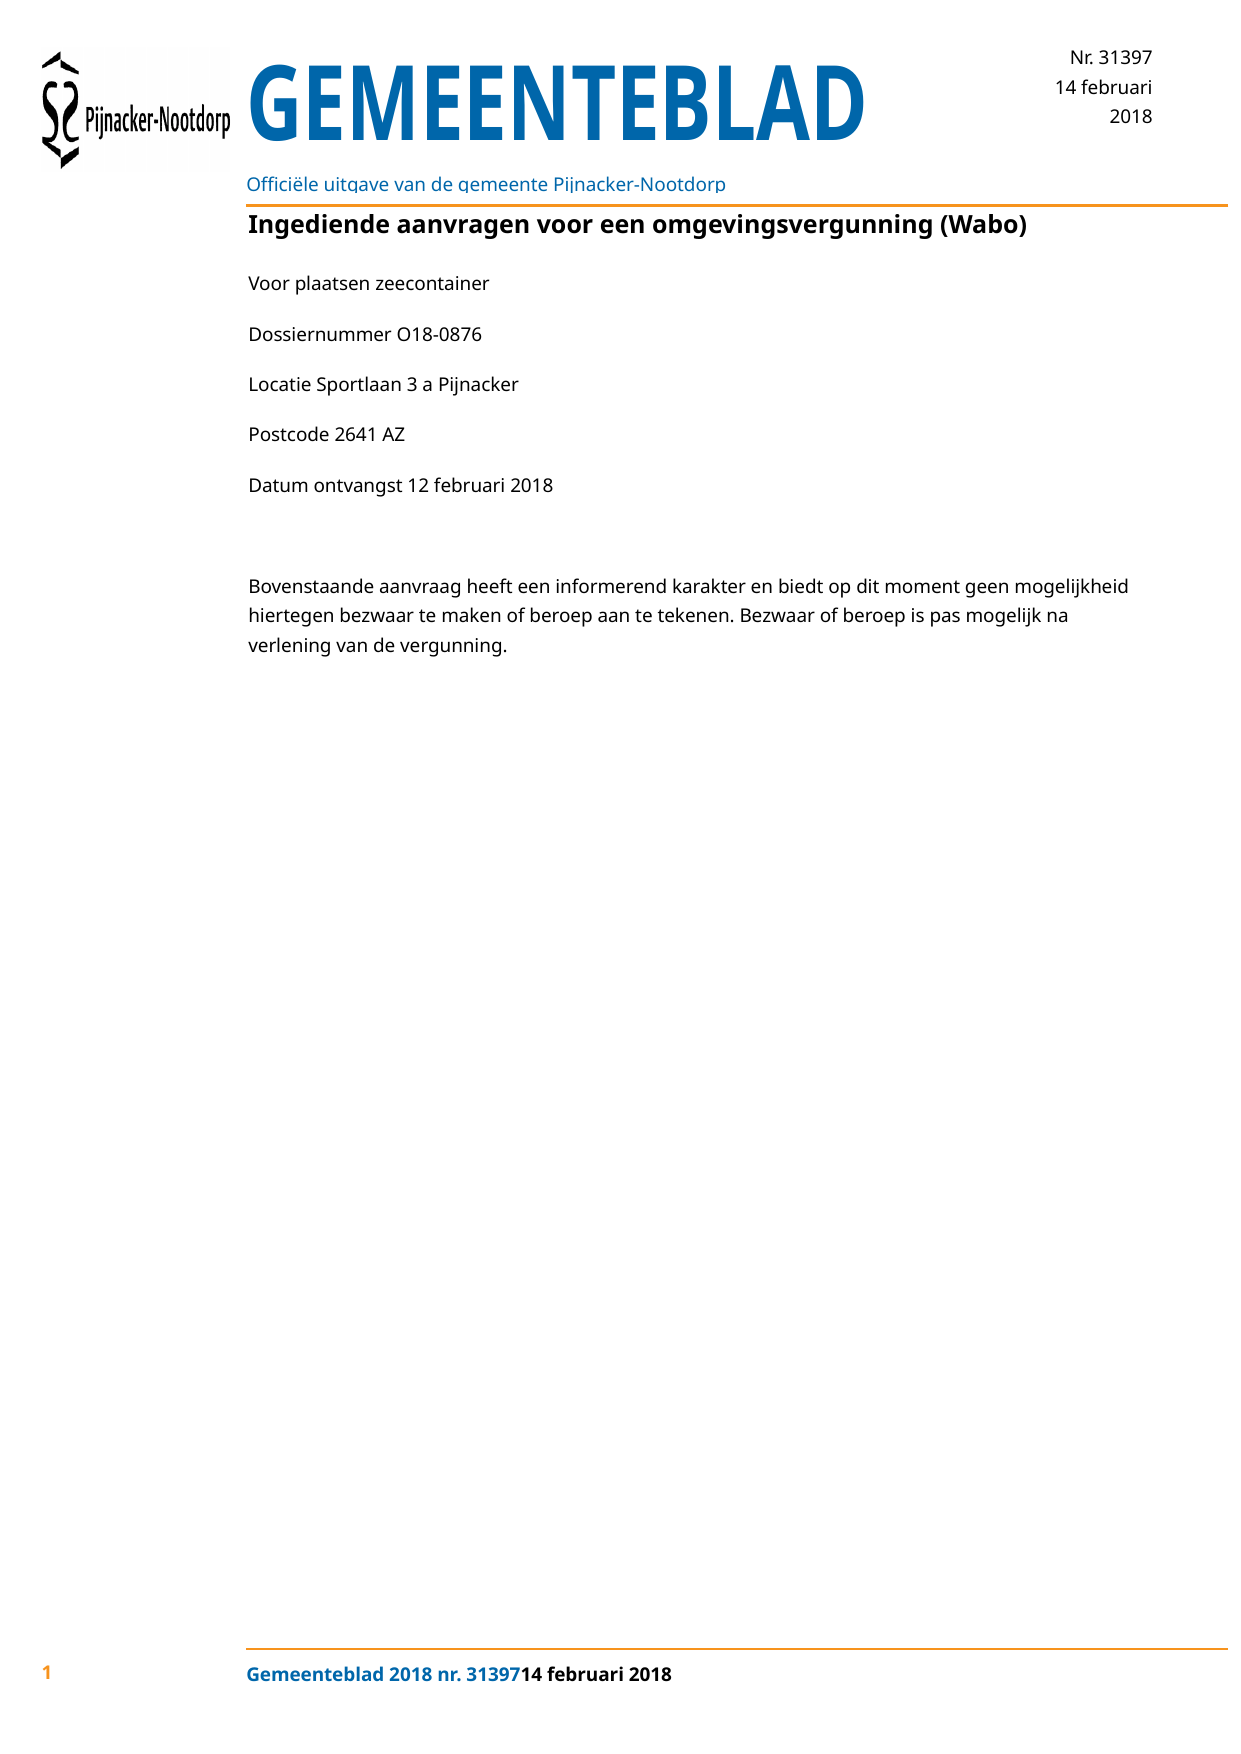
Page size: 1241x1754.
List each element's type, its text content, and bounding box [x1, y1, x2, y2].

text Ingediende aanvragen voor een omgevingsvergunning (Wabo) [248, 207, 1152, 241]
text Bovenstaande aanvraag heeft een informerend karakter en biedt op dit moment geen mogelijkheid hiertegen bezwaar te maken of beroep aan te tekenen. Bezwaar of beroep is pas mogelijk na verlening van de vergunning. [248, 573, 1152, 658]
text Voor plaatsen zeecontainer [248, 270, 1152, 296]
text Postcode 2641 AZ [248, 422, 1152, 447]
text Locatie Sportlaan 3 a Pijnacker [248, 371, 1152, 397]
picture [41, 47, 231, 172]
text Dossiernummer O18-0876 [248, 321, 1152, 346]
text Datum ontvangst 12 februari 2018 [248, 472, 1152, 498]
